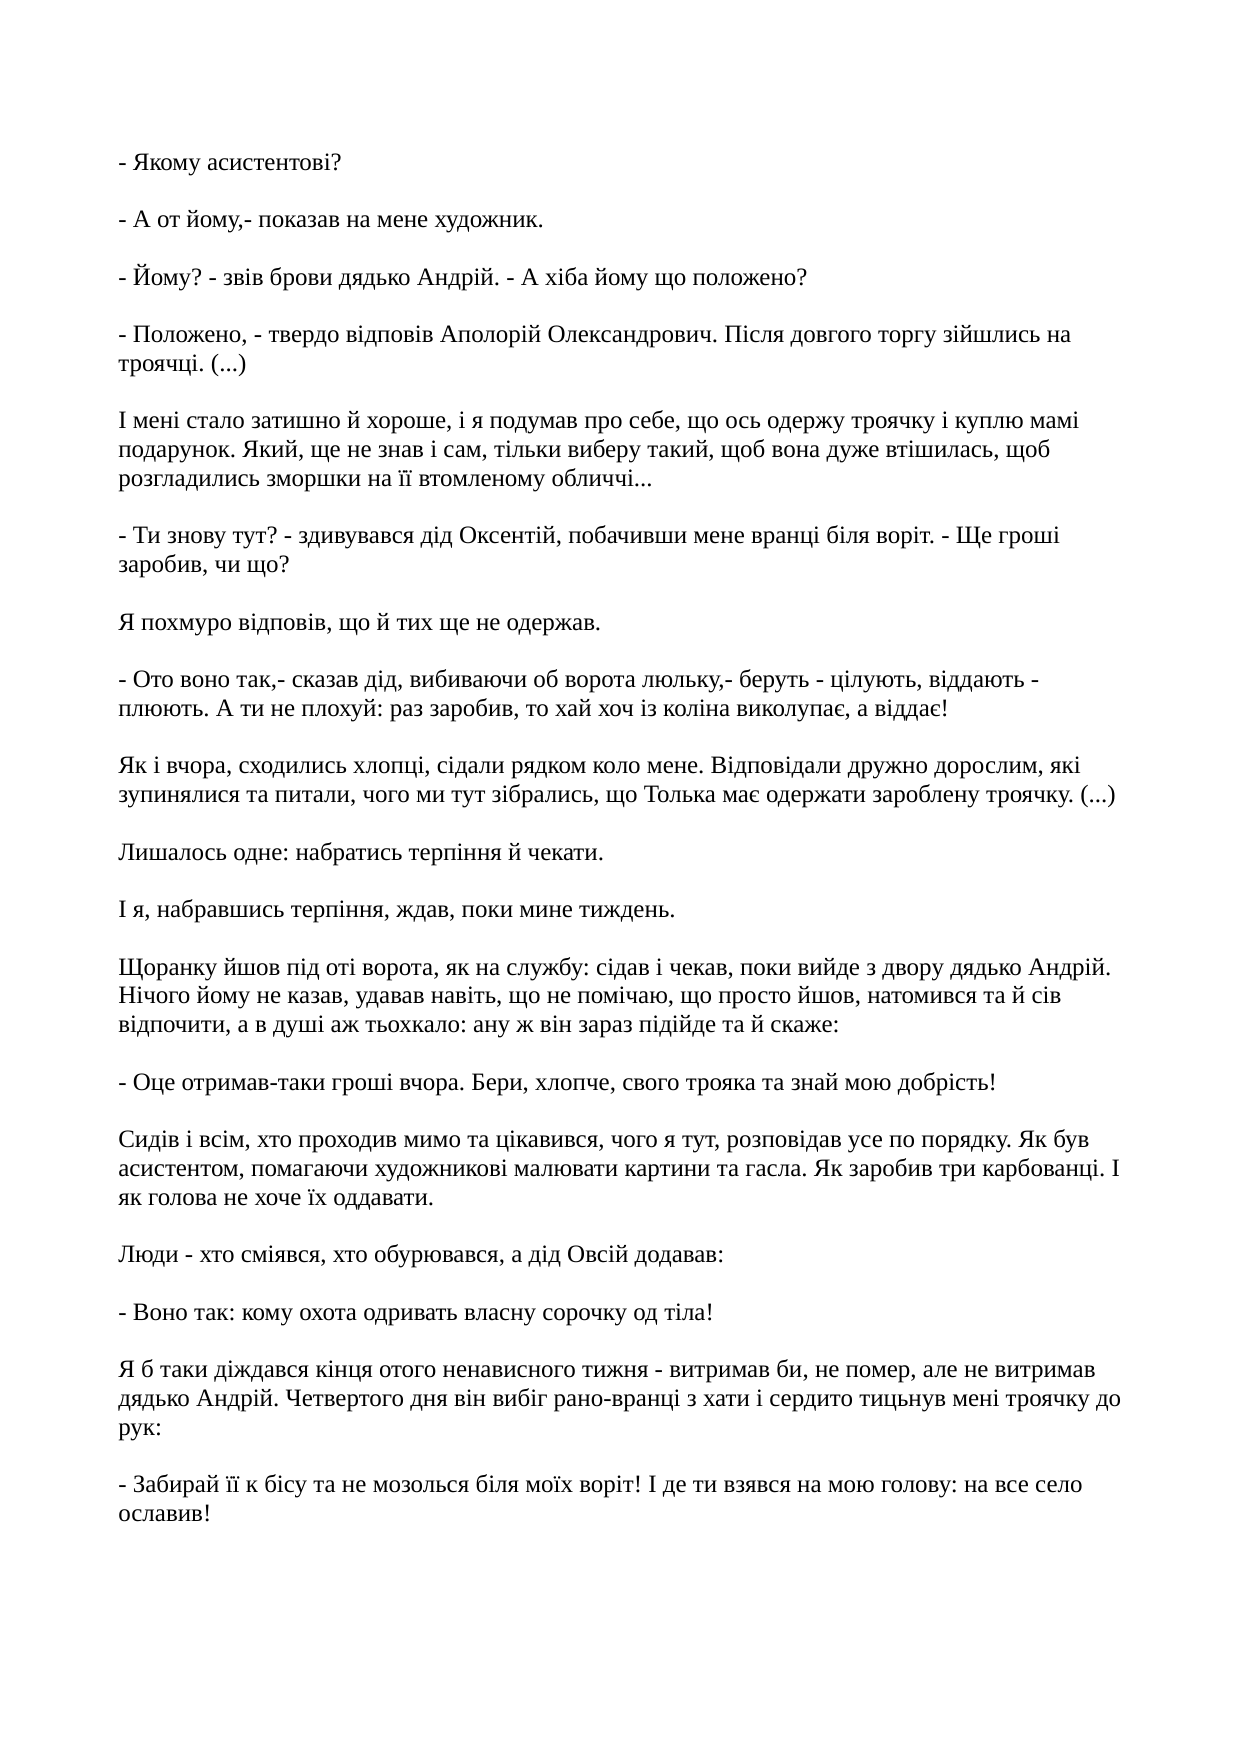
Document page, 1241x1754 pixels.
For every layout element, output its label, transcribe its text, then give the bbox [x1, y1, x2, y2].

text - Ото воно так,- сказав дід, вибиваючи об ворота люльку,- беруть - цілують, віддають - плюють. А ти не плохуй: раз заробив, то хай хоч із коліна виколупає, а віддає! [118, 664, 1122, 722]
text - Забирай її к бісу та не мозолься біля моїх воріт! І де ти взявся на мою голову: на все село ославив! [118, 1469, 1122, 1527]
text Я похмуро відповів, що й тих ще не одержав. [118, 607, 1122, 636]
text Я б таки діждався кінця отого ненависного тижня - витримав би, не помер, але не витримав дядько Андрій. Четвертого дня він вибіг рано-вранці з хати і сердито тицьнув мені троячку до рук: [118, 1354, 1122, 1441]
text - Оце отримав-таки гроші вчора. Бери, хлопче, свого трояка та знай мою добрість! [118, 1067, 1122, 1096]
text - Якому асистентові? [118, 147, 1122, 176]
text Як і вчора, сходились хлопці, сідали рядком коло мене. Відповідали дружно дорослим, які зупинялися та питали, чого ми тут зібрались, що Толька має одержати зароблену троячку. (...) [118, 751, 1122, 808]
text Сидів і всім, хто проходив мимо та цікавився, чого я тут, розповідав усе по порядку. Як був асистентом, помагаючи художникові малювати картини та гасла. Як заробив три карбованці. І як голова не хоче їх оддавати. [118, 1124, 1122, 1211]
text Лишалось одне: набратись терпіння й чекати. [118, 837, 1122, 866]
text - Йому? - звів брови дядько Андрій. - А хіба йому що положено? [118, 262, 1122, 291]
text - Воно так: кому охота одривать власну сорочку од тіла! [118, 1297, 1122, 1326]
text - Ти знову тут? - здивувався дід Оксентій, побачивши мене вранці біля воріт. - Ще гроші заробив, чи що? [118, 521, 1122, 578]
text І мені стало затишно й хороше, і я подумав про себе, що ось одержу троячку і куплю мамі подарунок. Який, ще не знав і сам, тільки виберу такий, щоб вона дуже втішилась, щоб розгладились зморшки на її втомленому обличчі... [118, 406, 1122, 492]
text І я, набравшись терпіння, ждав, поки мине тиждень. [118, 894, 1122, 923]
text Люди - хто сміявся, хто обурювався, а дід Овсій додавав: [118, 1239, 1122, 1268]
text Щоранку йшов під оті ворота, як на службу: сідав і чекав, поки вийде з двору дядько Андрій. Нічого йому не казав, удавав навіть, що не помічаю, що просто йшов, натомився та й сів відпочити, а в душі аж тьохкало: ану ж він зараз підійде та й скаже: [118, 952, 1122, 1038]
text - Положено, - твердо відповів Аполорій Олександрович. Після довгого торгу зійшлись на троячці. (...) [118, 319, 1122, 377]
text - А от йому,- показав на мене художник. [118, 204, 1122, 233]
